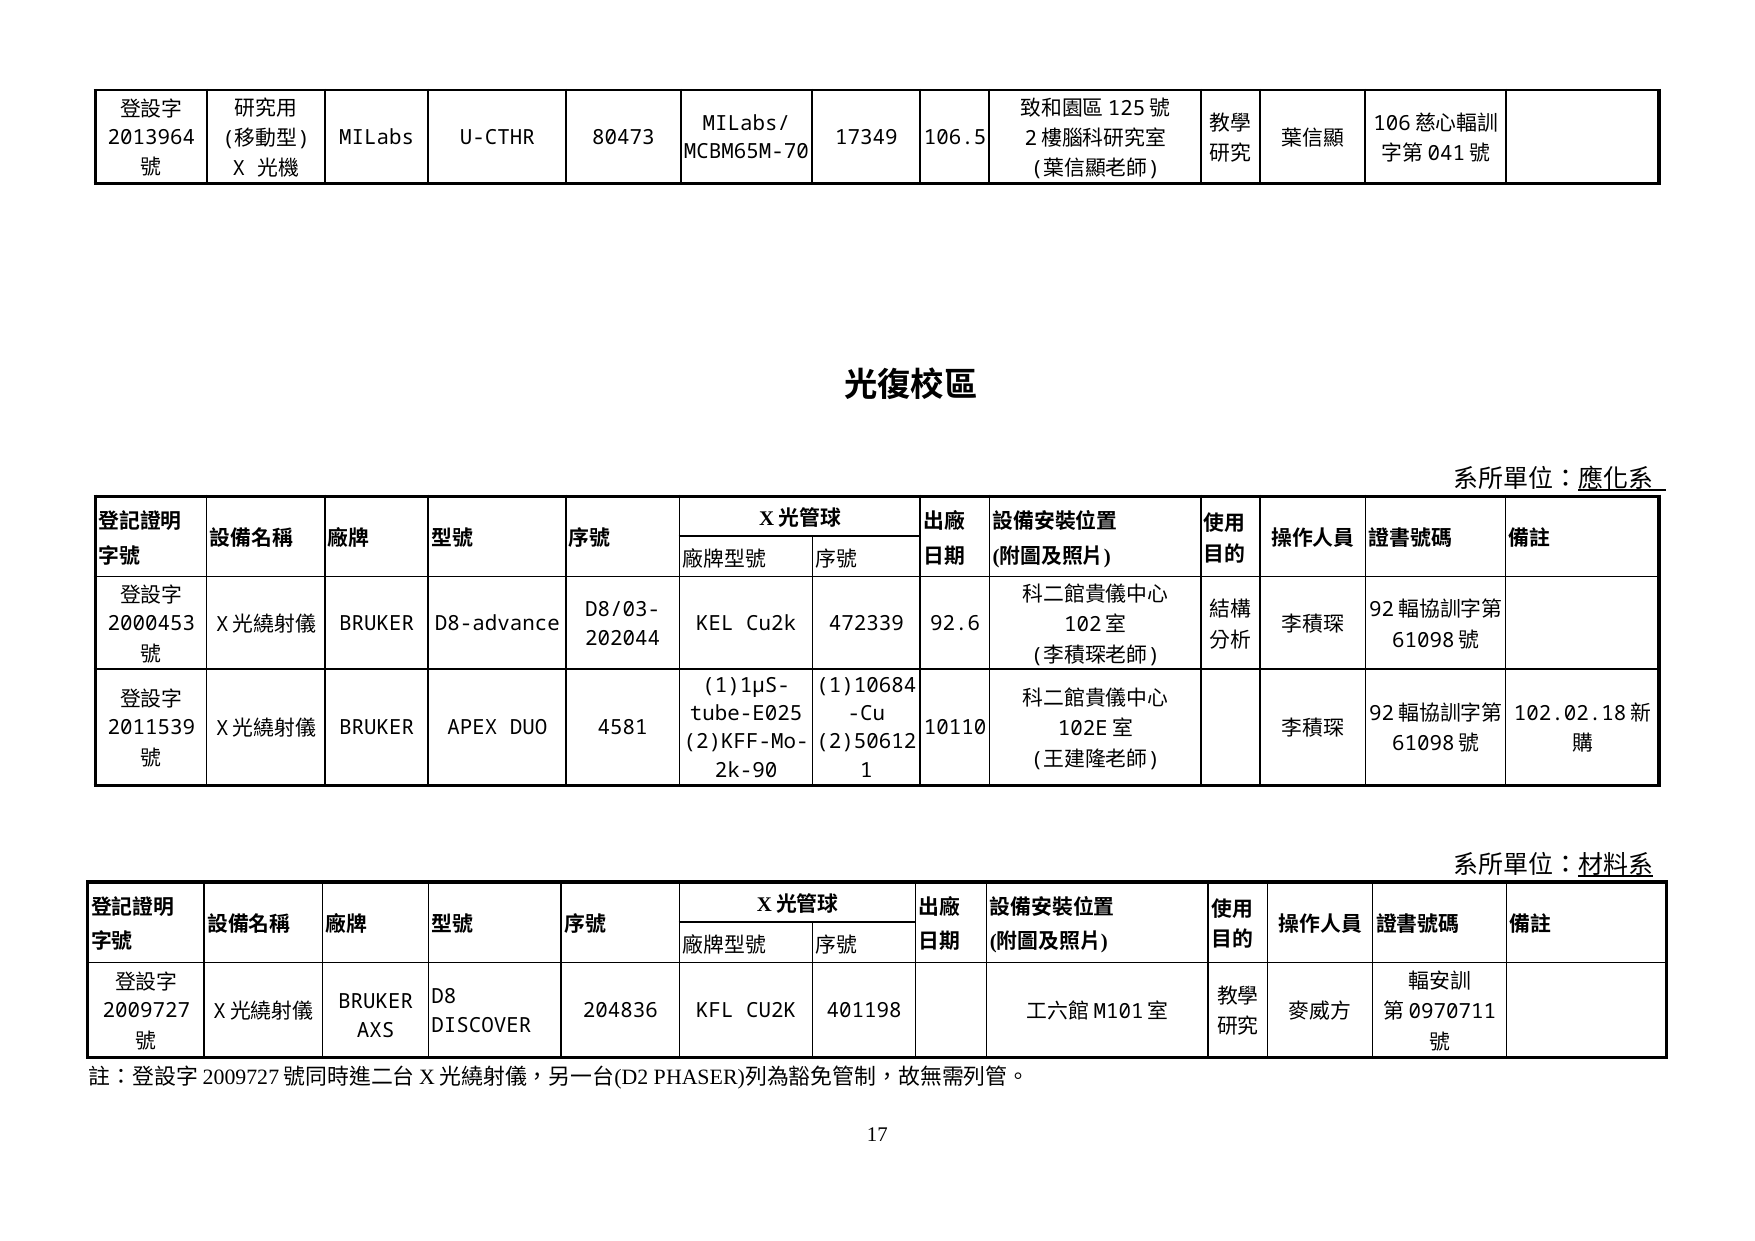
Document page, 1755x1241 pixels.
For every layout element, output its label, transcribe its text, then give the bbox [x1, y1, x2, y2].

table_header 使用目的 [1202, 498, 1259, 576]
table_header 設備安裝位置 (附圖及照片) [990, 498, 1200, 576]
text 註：登設字2009727號同時進二台X光繞射儀，另一台(D2 PHASER)列為豁免管制，故無需列管。 [76, 1059, 1666, 1091]
table_cell 472339 [813, 577, 919, 668]
table_cell 序號 [813, 923, 915, 962]
table_header 出廠 日期 [916, 884, 986, 962]
table_cell 92.6 [921, 577, 989, 668]
table_cell D8/03-202044 [567, 577, 679, 668]
table_cell D8 DISCOVER [429, 963, 560, 1056]
table_cell MILabs [326, 91, 427, 182]
table_header 登記證明 字號 [89, 884, 203, 962]
table_header 設備安裝位置 (附圖及照片) [987, 884, 1207, 962]
table_cell KFL CU2K [680, 963, 812, 1056]
table_cell 序號 [813, 537, 919, 576]
table_cell 10110 [921, 670, 989, 783]
table_cell 教學研究 [1209, 963, 1267, 1056]
table_cell 4581 [567, 670, 679, 783]
table_header 序號 [567, 498, 679, 576]
table_cell 204836 [562, 963, 679, 1056]
table_header 證書號碼 [1366, 498, 1505, 576]
table_cell 92輻協訓字第61098號 [1366, 577, 1505, 668]
table_cell 401198 [813, 963, 915, 1056]
table_cell 工六館M101室 [987, 963, 1207, 1056]
table_header 型號 [429, 498, 565, 576]
table_cell 102.02.18新購 [1506, 670, 1657, 783]
text 系所單位：應化系 [89, 458, 1666, 494]
table_header X光管球 [680, 884, 915, 921]
table_cell U-CTHR [429, 91, 565, 182]
table_cell [916, 963, 986, 1056]
table_cell 輻安訓 第0970711號 [1373, 963, 1506, 1056]
table_cell 麥威方 [1268, 963, 1372, 1056]
table_cell BRUKER [326, 577, 427, 668]
table_cell 科二館貴儀中心 102E室 (王建隆老師) [990, 670, 1200, 783]
table_cell 106.5 [921, 91, 988, 182]
table_cell 李積琛 [1261, 670, 1365, 783]
text 系所單位：材料系 [89, 844, 1666, 880]
table_cell MILabs/MCBM65M-70 [682, 91, 811, 182]
table_cell [1506, 577, 1657, 668]
table_cell 科二館貴儀中心 102室 (李積琛老師) [990, 577, 1200, 668]
table_cell 106慈心輻訓字第041號 [1366, 91, 1505, 182]
table_cell 葉信顯 [1261, 91, 1364, 182]
table_cell 致和園區125號 2樓腦科研究室 (葉信顯老師) [990, 91, 1200, 182]
table_cell 登設字2013964號 [97, 91, 206, 182]
table_cell X光繞射儀 [207, 670, 324, 783]
table_header 設備名稱 [207, 498, 324, 576]
table_cell X光繞射儀 [205, 963, 322, 1056]
table_cell 登設字2000453號 [97, 577, 206, 668]
table_cell 廠牌型號 [680, 537, 812, 576]
table_cell D8-advance [429, 577, 565, 668]
table_cell 李積琛 [1261, 577, 1365, 668]
table_cell (1)1μS-tube-E025 (2)KFF-Mo-2k-90 [680, 670, 812, 783]
table_cell [1507, 963, 1665, 1056]
table_header X光管球 [680, 498, 919, 535]
table_cell 92輻協訓字第61098號 [1366, 670, 1505, 783]
table_header 使用目的 [1209, 884, 1267, 962]
table_header 證書號碼 [1373, 884, 1506, 962]
table_cell 80473 [567, 91, 680, 182]
table_header 出廠 日期 [921, 498, 989, 576]
text 光復校區 [89, 357, 1666, 406]
table_cell [1507, 91, 1657, 182]
table_cell APEX DUO [429, 670, 565, 783]
table_header 登記證明 字號 [97, 498, 206, 576]
table_cell [1202, 670, 1259, 783]
table_header 操作人員 [1261, 498, 1365, 576]
table_header 備註 [1506, 498, 1657, 576]
table_cell (1)10684-Cu (2)506121 [813, 670, 919, 783]
table_header 廠牌 [323, 884, 428, 962]
table_cell 登設字2009727號 [89, 963, 203, 1056]
table_cell 結構分析 [1202, 577, 1259, 668]
table_cell 廠牌型號 [680, 923, 812, 962]
table_cell BRUKER [326, 670, 427, 783]
table_header 型號 [429, 884, 560, 962]
table_cell KEL Cu2k [680, 577, 812, 668]
table_header 序號 [562, 884, 679, 962]
table_header 操作人員 [1268, 884, 1372, 962]
table_cell 登設字2011539號 [97, 670, 206, 783]
table_header 備註 [1507, 884, 1665, 962]
table_cell 研究用 (移動型) X 光機 [208, 91, 324, 182]
table_cell 17349 [813, 91, 919, 182]
table_cell X光繞射儀 [207, 577, 324, 668]
table_cell BRUKER AXS [323, 963, 428, 1056]
table_cell 教學研究 [1202, 91, 1259, 182]
table_header 廠牌 [326, 498, 427, 576]
table_header 設備名稱 [205, 884, 322, 962]
